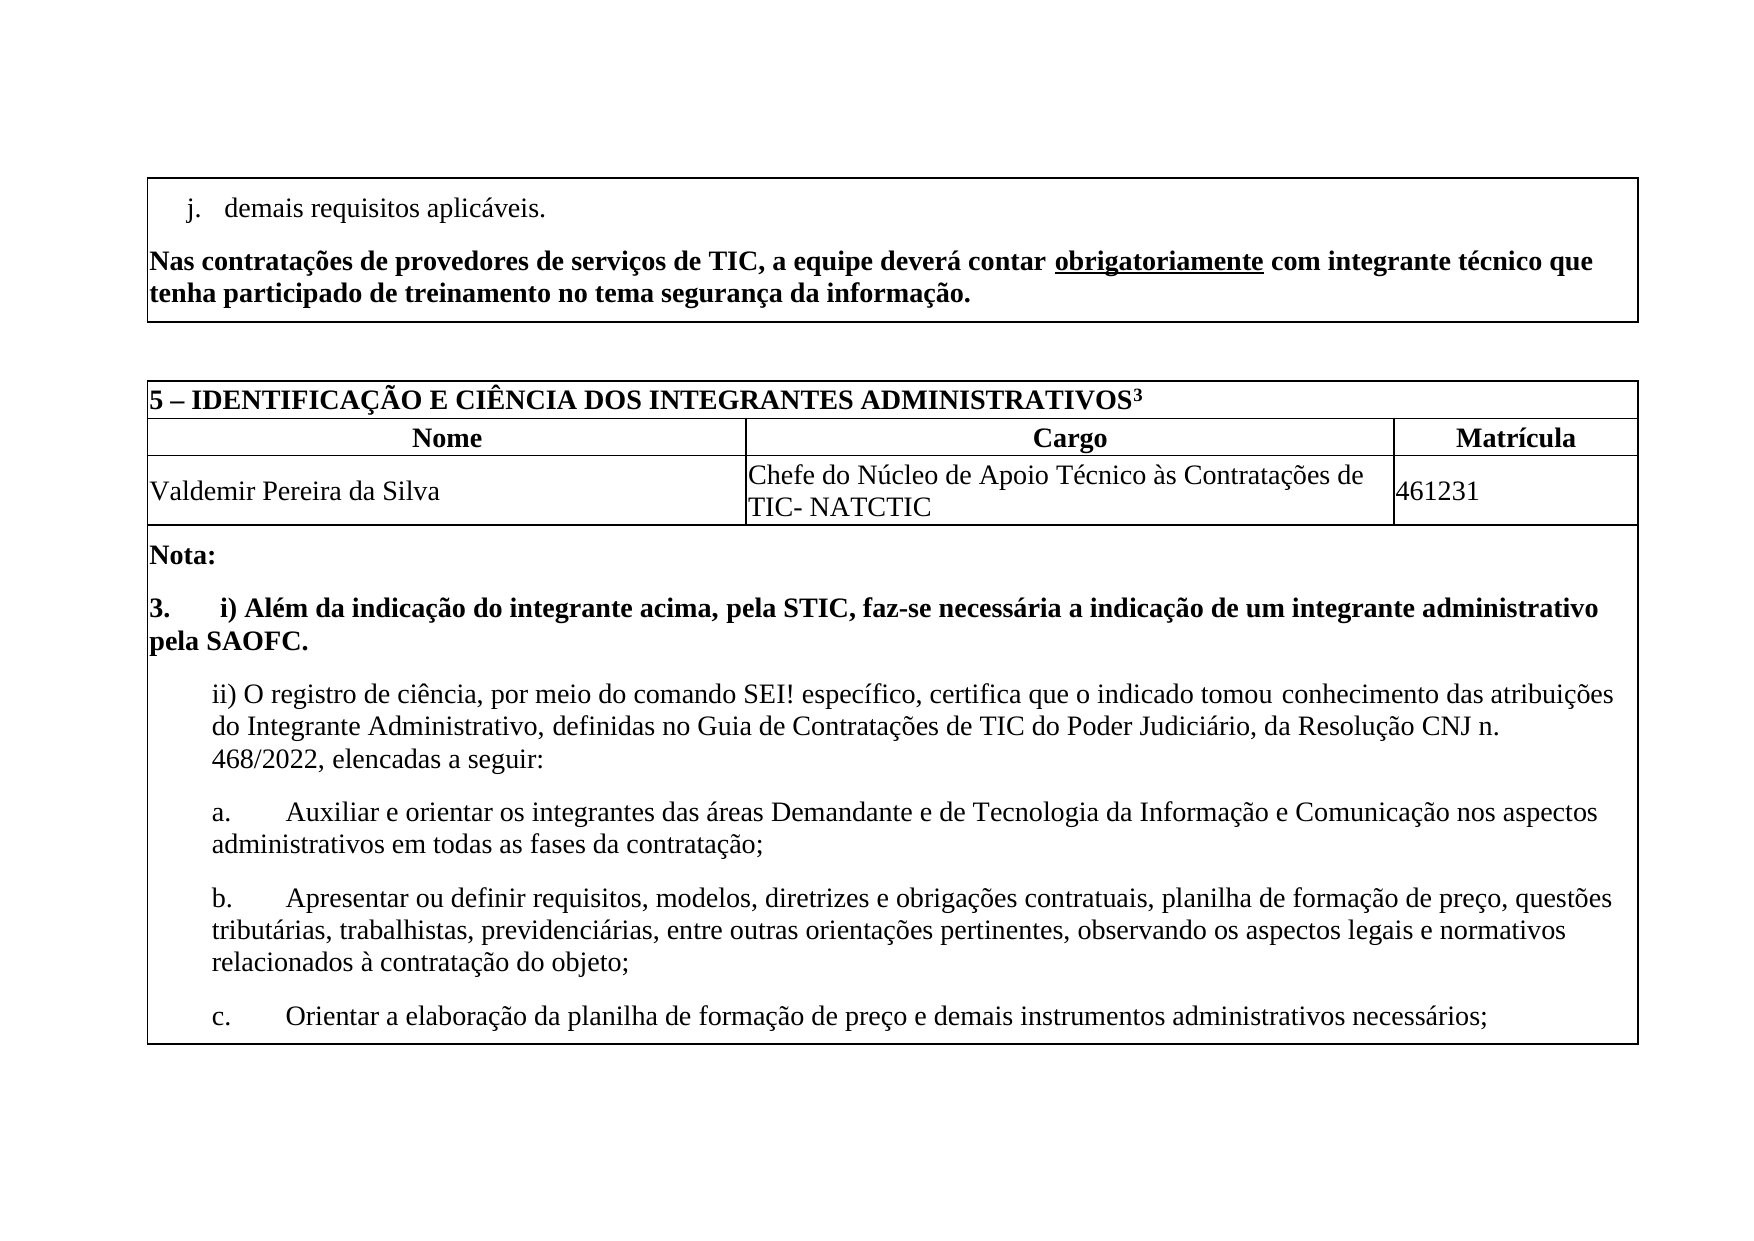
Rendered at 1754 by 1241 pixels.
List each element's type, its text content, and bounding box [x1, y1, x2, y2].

table_cell Valdemir Pereira da Silva [148, 456, 745, 524]
table_cell Nota: 2. O registro de ciência, por meio do comando SEI! específico, certifica que o indicado tomou conhecimento das atribuições do Integrante Técnico, definidas no Guia de Contratações de TIC do Poder Judiciário, da Resolução CNJ n. 468/2022, adaptadas a seguir: Especificar, em conformidade com os requisitos estabelecidos pelo Integrante Demandante, sempre que aplicável, os seguintes requisitos tecnológicos, entre outros pertinentes: de arquitetura da informação, composta pela definição de padrões e significação dos termos, expressões e sinais a serem utilizados no nivelamento do entendimento da composição da STIC entre as áreas demandante e técnica, juntamente com o integrante demandante; de arquitetura tecnológica, composta de hardware, software, padrões de interoperabilidade e de acessibilidade, linguagens de programação, interfaces, dentre outros; do projeto de implantação da Solução de Tecnologia da Informação e Comunicação que definem, inclusive, a disponibilização da solução em ambiente de produção, processo de desenvolvimento de software, técnicas, métodos, forma de gestão, de documentação, dentre outros; de garantia e manutenção, que definem a forma como será conduzida a manutenção e a comunicação entre as partes envolvidas na contratação; de capacitação, que definem o ambiente tecnológico dos treinamentos, os perfis dos instrutores e o conteúdo técnico; de experiência profissional da equipe que projetará, implantará e manterá a Solução de Tecnologia da Informação e Comunicação, que definem a natureza da experiência profissional exigida e as respectivas formas de comprovação; de formação da equipe que projetará, implantará e manterá a Solução de Tecnologia da Informação e Comunicação, tais como cursos acadêmicos, técnicos e as respectivas formas de comprovação; de metodologia de trabalho para a implantação e manutenção da solução pela equipe; de segurança sob o ponto de vista técnico; demais requisitos aplicáveis. Nas contratações de provedores de serviços de TIC, a equipe deverá contar obrigatoriamente com integrante técnico que tenha participado de treinamento no tema segurança da informação. [148, 179, 1637, 321]
table_cell 461231 [1395, 456, 1637, 524]
table_cell Nota: 3. i) Além da indicação do integrante acima, pela STIC, faz-se necessária a indicação de um integrante administrativo pela SAOFC. ii) O registro de ciência, por meio do comando SEI! específico, certifica que o indicado tomou conhecimento das atribuições do Integrante Administrativo, definidas no Guia de Contratações de TIC do Poder Judiciário, da Resolução CNJ n. 468/2022, elencadas a seguir: Auxiliar e orientar os integrantes das áreas Demandante e de Tecnologia da Informação e Comunicação nos aspectos administrativos em todas as fases da contratação; Apresentar ou definir requisitos, modelos, diretrizes e obrigações contratuais, planilha de formação de preço, questões tributárias, trabalhistas, previdenciárias, entre outras orientações pertinentes, observando os aspectos legais e normativos relacionados à contratação do objeto; Orientar a elaboração da planilha de formação de preço e demais instrumentos administrativos necessários; Apontar as possíveis modalidades de licitação para a solução, seus benefícios e riscos, em consonância com as orientações dos órgãos de controle e a experiência recente de outros órgãos ou entidades da Administração Pública. [148, 526, 1637, 1043]
table_cell Chefe do Núcleo de Apoio Técnico às Contratações de TIC- NATCTIC [747, 456, 1393, 524]
table_cell Matrícula [1395, 419, 1637, 455]
table_header 5 – IDENTIFICAÇÃO E CIÊNCIA DOS INTEGRANTES ADMINISTRATIVOS3 [148, 382, 1637, 417]
table_cell Nome [148, 419, 745, 455]
table_cell Cargo [747, 419, 1393, 455]
